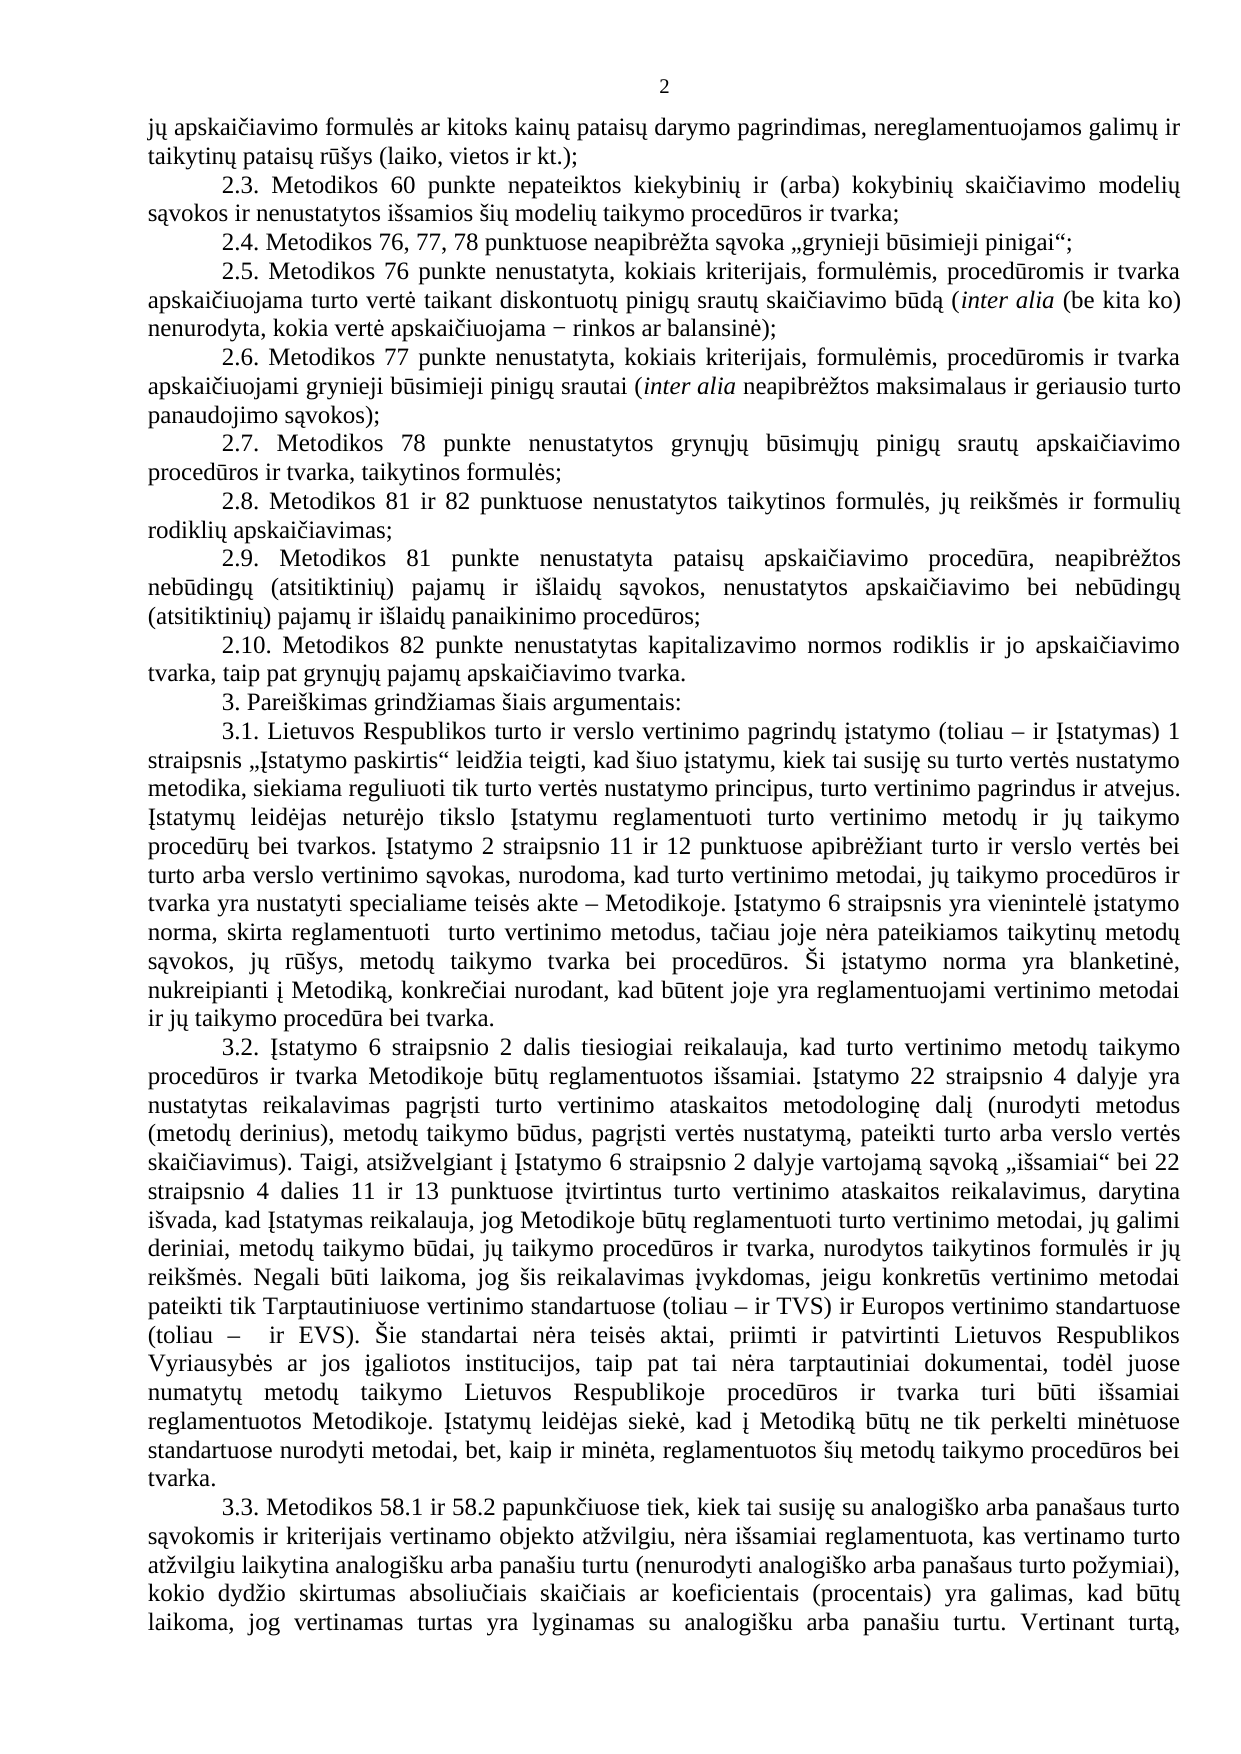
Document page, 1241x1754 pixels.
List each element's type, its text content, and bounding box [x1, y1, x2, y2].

text 3.1. Lietuvos Respublikos turto ir verslo vertinimo pagrindų įstatymo (toliau – ir Įstatymas) 1 straipsnis „Įstatymo paskirtis“ leidžia teigti, kad šiuo įstatymu, kiek tai susiję su turto vertės nustatymo metodika, siekiama reguliuoti tik turto vertės nustatymo principus, turto vertinimo pagrindus ir atvejus. Įstatymų leidėjas neturėjo tikslo Įstatymu reglamentuoti turto vertinimo metodų ir jų taikymo procedūrų bei tvarkos. Įstatymo 2 straipsnio 11 ir 12 punktuose apibrėžiant turto ir verslo vertės bei turto arba verslo vertinimo sąvokas, nurodoma, kad turto vertinimo metodai, jų taikymo procedūros ir tvarka yra nustatyti specialiame teisės akte – Metodikoje. Įstatymo 6 straipsnis yra vienintelė įstatymo norma, skirta reglamentuoti turto vertinimo metodus, tačiau joje nėra pateikiamos taikytinų metodų sąvokos, jų rūšys, metodų taikymo tvarka bei procedūros. Ši įstatymo norma yra blanketinė, nukreipianti į Metodiką, konkrečiai nurodant, kad būtent joje yra reglamentuojami vertinimo metodai ir jų taikymo procedūra bei tvarka. [148, 716, 1181, 1032]
text 2.10. Metodikos 82 punkte nenustatytas kapitalizavimo normos rodiklis ir jo apskaičiavimo tvarka, taip pat grynųjų pajamų apskaičiavimo tvarka. [148, 630, 1181, 687]
text 2.3. Metodikos 60 punkte nepateiktos kiekybinių ir (arba) kokybinių skaičiavimo modelių sąvokos ir nenustatytos išsamios šių modelių taikymo procedūros ir tvarka; [148, 170, 1181, 227]
text 3.2. Įstatymo 6 straipsnio 2 dalis tiesiogiai reikalauja, kad turto vertinimo metodų taikymo procedūros ir tvarka Metodikoje būtų reglamentuotos išsamiai. Įstatymo 22 straipsnio 4 dalyje yra nustatytas reikalavimas pagrįsti turto vertinimo ataskaitos metodologinę dalį (nurodyti metodus (metodų derinius), metodų taikymo būdus, pagrįsti vertės nustatymą, pateikti turto arba verslo vertės skaičiavimus). Taigi, atsižvelgiant į Įstatymo 6 straipsnio 2 dalyje vartojamą sąvoką „išsamiai“ bei 22 straipsnio 4 dalies 11 ir 13 punktuose įtvirtintus turto vertinimo ataskaitos reikalavimus, darytina išvada, kad Įstatymas reikalauja, jog Metodikoje būtų reglamentuoti turto vertinimo metodai, jų galimi deriniai, metodų taikymo būdai, jų taikymo procedūros ir tvarka, nurodytos taikytinos formulės ir jų reikšmės. Negali būti laikoma, jog šis reikalavimas įvykdomas, jeigu konkretūs vertinimo metodai pateikti tik Tarptautiniuose vertinimo standartuose (toliau – ir TVS) ir Europos vertinimo standartuose (toliau – ir EVS). Šie standartai nėra teisės aktai, priimti ir patvirtinti Lietuvos Respublikos Vyriausybės ar jos įgaliotos institucijos, taip pat tai nėra tarptautiniai dokumentai, todėl juose numatytų metodų taikymo Lietuvos Respublikoje procedūros ir tvarka turi būti išsamiai reglamentuotos Metodikoje. Įstatymų leidėjas siekė, kad į Metodiką būtų ne tik perkelti minėtuose standartuose nurodyti metodai, bet, kaip ir minėta, reglamentuotos šių metodų taikymo procedūros bei tvarka. [148, 1032, 1181, 1492]
text 2.9. Metodikos 81 punkte nenustatyta pataisų apskaičiavimo procedūra, neapibrėžtos nebūdingų (atsitiktinių) pajamų ir išlaidų sąvokos, nenustatytos apskaičiavimo bei nebūdingų (atsitiktinių) pajamų ir išlaidų panaikinimo procedūros; [148, 543, 1181, 630]
text 3. Pareiškimas grindžiamas šiais argumentais: [148, 687, 1181, 716]
text 3.3. Metodikos 58.1 ir 58.2 papunkčiuose tiek, kiek tai susiję su analogiško arba panašaus turto sąvokomis ir kriterijais vertinamo objekto atžvilgiu, nėra išsamiai reglamentuota, kas vertinamo turto atžvilgiu laikytina analogišku arba panašiu turtu (nenurodyti analogiško arba panašaus turto požymiai), kokio dydžio skirtumas absoliučiais skaičiais ar koeficientais (procentais) yra galimas, kad būtų laikoma, jog vertinamas turtas yra lyginamas su analogišku arba panašiu turtu. Vertinant turtą, [148, 1492, 1181, 1636]
text jų apskaičiavimo formulės ar kitoks kainų pataisų darymo pagrindimas, nereglamentuojamos galimų ir taikytinų pataisų rūšys (laiko, vietos ir kt.); [148, 112, 1181, 170]
text 2.4. Metodikos 76, 77, 78 punktuose neapibrėžta sąvoka „grynieji būsimieji pinigai“; [148, 227, 1181, 256]
text 2.8. Metodikos 81 ir 82 punktuose nenustatytos taikytinos formulės, jų reikšmės ir formulių rodiklių apskaičiavimas; [148, 486, 1181, 543]
text 2.7. Metodikos 78 punkte nenustatytos grynųjų būsimųjų pinigų srautų apskaičiavimo procedūros ir tvarka, taikytinos formulės; [148, 428, 1181, 486]
text 2.5. Metodikos 76 punkte nenustatyta, kokiais kriterijais, formulėmis, procedūromis ir tvarka apskaičiuojama turto vertė taikant diskontuotų pinigų srautų skaičiavimo būdą (inter alia (be kita ko) nenurodyta, kokia vertė apskaičiuojama − rinkos ar balansinė); [148, 256, 1181, 342]
text 2.6. Metodikos 77 punkte nenustatyta, kokiais kriterijais, formulėmis, procedūromis ir tvarka apskaičiuojami grynieji būsimieji pinigų srautai (inter alia neapibrėžtos maksimalaus ir geriausio turto panaudojimo sąvokos); [148, 342, 1181, 428]
